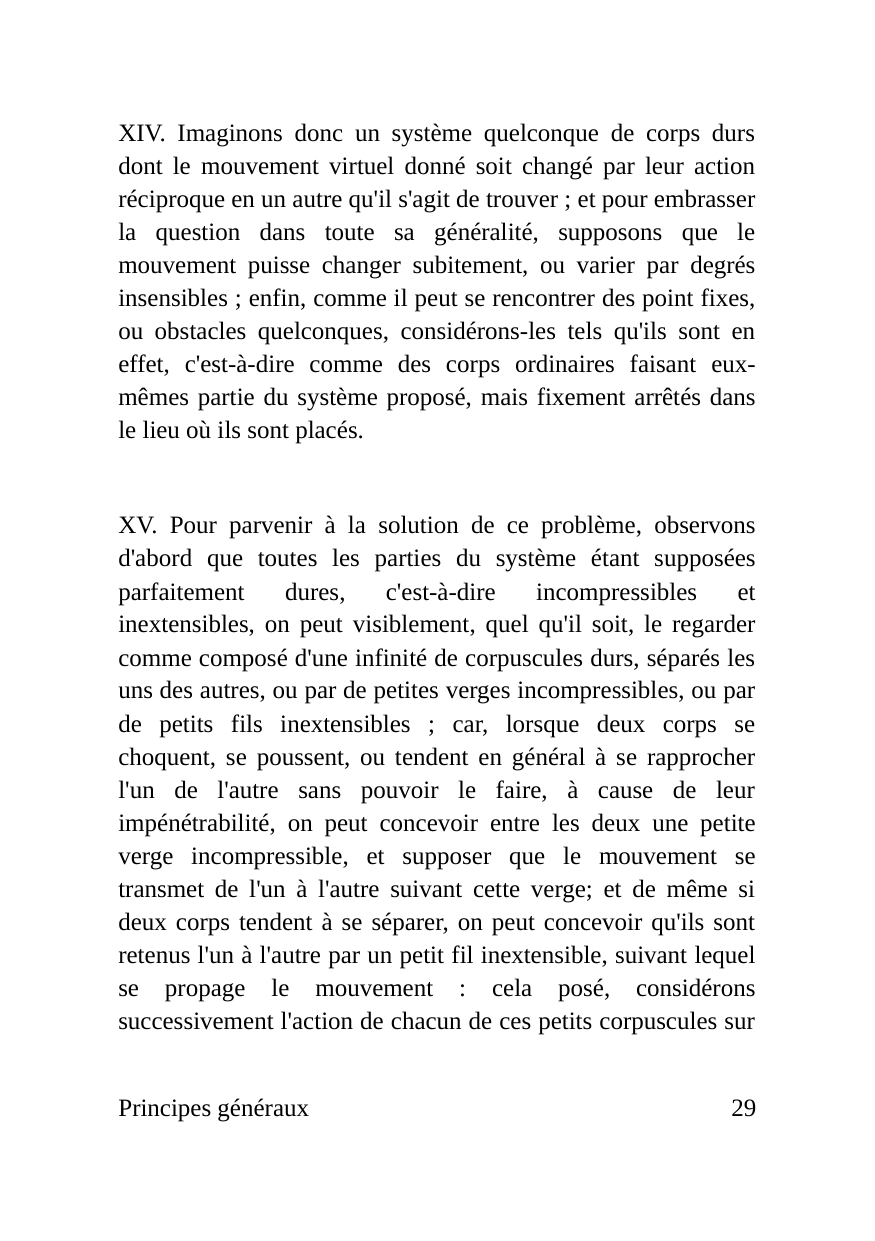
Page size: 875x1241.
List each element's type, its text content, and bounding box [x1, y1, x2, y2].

text XV. Pour parvenir à la solution de ce problème, observons d'abord que toutes les parties du système étant supposées parfaitement dures, c'est-à-dire incompressibles et inextensibles, on peut visiblement, quel qu'il soit, le regarder comme composé d'une infinité de corpuscules durs, séparés les uns des autres, ou par de petites verges incompressibles, ou par de petits fils inextensibles ; car, lorsque deux corps se choquent, se poussent, ou tendent en général à se rapprocher l'un de l'autre sans pouvoir le faire, à cause de leur impénétrabilité, on peut concevoir entre les deux une petite verge incompressible, et supposer que le mouvement se transmet de l'un à l'autre suivant cette verge; et de même si deux corps tendent à se séparer, on peut concevoir qu'ils sont retenus l'un à l'autre par un petit fil inextensible, suivant lequel se propage le mouvement : cela posé, considérons successivement l'action de chacun de ces petits corpuscules sur [118, 511, 756, 1034]
text XIV. Imaginons donc un système quelconque de corps durs dont le mouvement virtuel donné soit changé par leur action réciproque en un autre qu'il s'agit de trouver ; et pour embrasser la question dans toute sa généralité, supposons que le mouvement puisse changer subitement, ou varier par degrés insensibles ; enfin, comme il peut se rencontrer des point fixes, ou obstacles quelconques, considérons-les tels qu'ils sont en effet, c'est-à-dire comme des corps ordinaires faisant eux-mêmes partie du système proposé, mais fixement arrêtés dans le lieu où ils sont placés. [118, 118, 756, 444]
